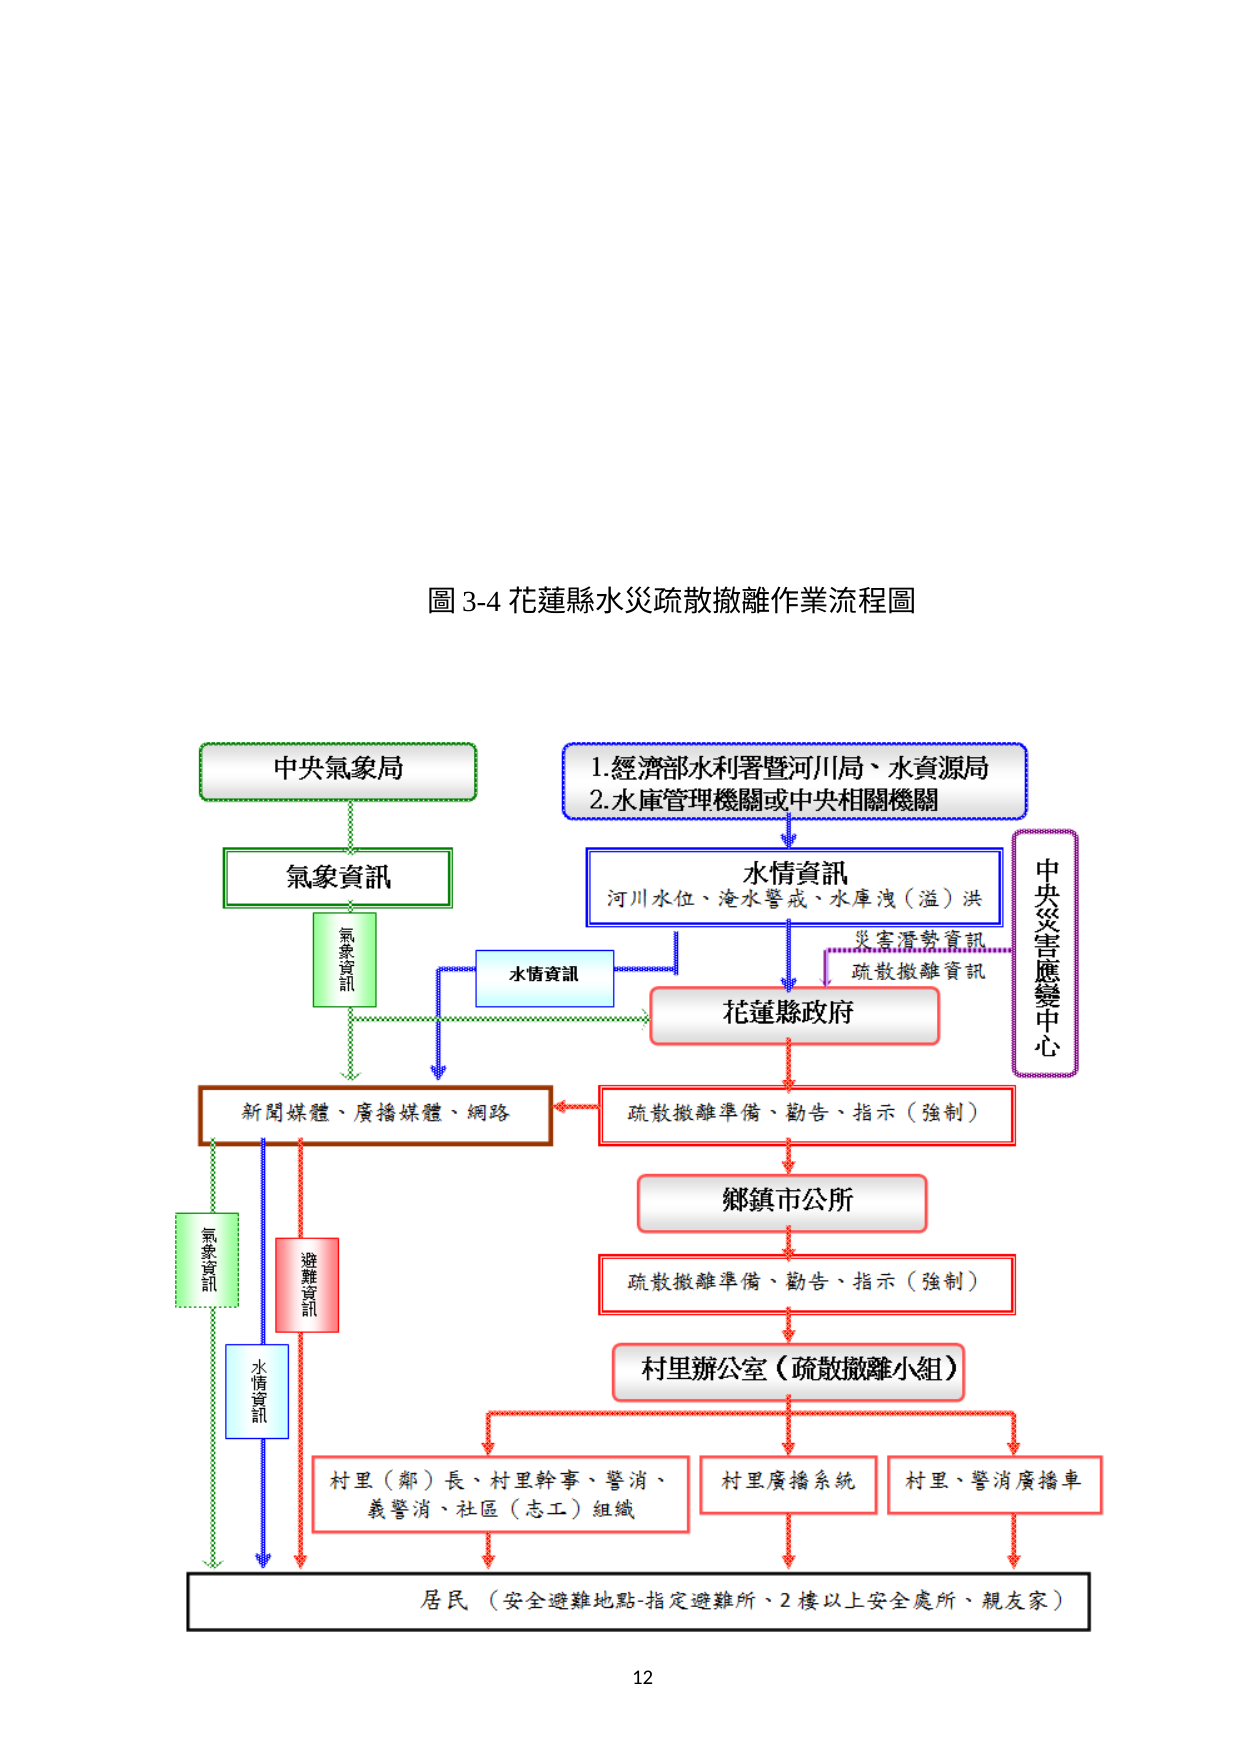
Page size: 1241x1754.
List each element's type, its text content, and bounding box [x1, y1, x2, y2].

text 圖3-4 花蓮縣水災疏散撤離作業流程圖 [133, 579, 1152, 619]
picture [139, 731, 1135, 1647]
